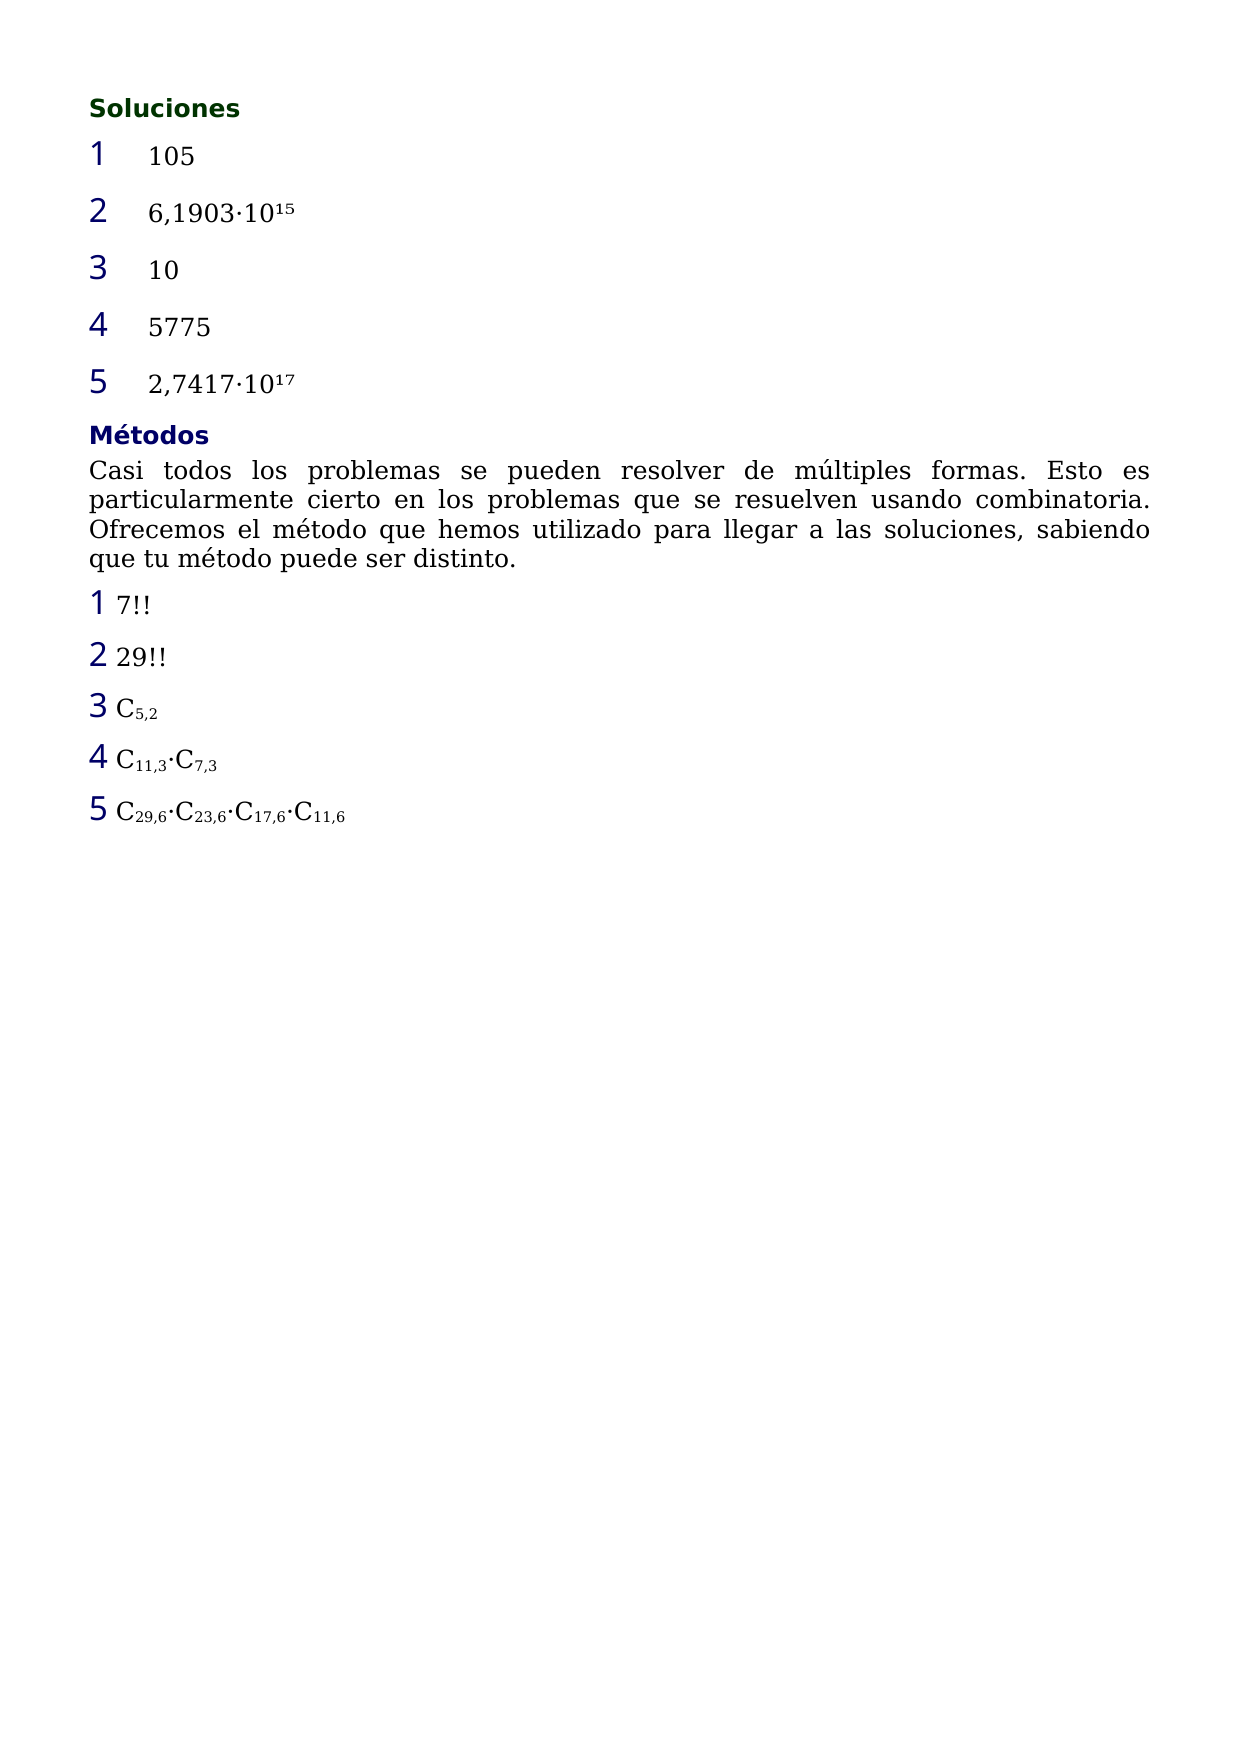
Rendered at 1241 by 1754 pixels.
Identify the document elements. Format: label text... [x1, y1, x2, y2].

text 1 7!! [88, 579, 1152, 624]
text Métodos [88, 421, 1152, 451]
text 5 C29,6·C23,6·C17,6·C11,6 [88, 784, 1152, 830]
text 4 C11,3·C7,3 [88, 733, 1152, 779]
text 3 C5,2 [88, 682, 1152, 727]
text Soluciones [88, 94, 1152, 124]
list 10 [88, 244, 1152, 289]
list 105 [88, 129, 1152, 175]
text Casi todos los problemas se pueden resolver de múltiples formas. Esto es particularmente cierto en los problemas que se resuelven usando combinatoria. Ofrecemos el método que hemos utilizado para llegar a las soluciones, sabiendo que tu método puede ser distinto. [88, 457, 1152, 573]
list 2,7417·10¹⁷ [88, 358, 1152, 404]
list 6,1903·10¹⁵ [88, 187, 1152, 232]
text 2 29!! [88, 631, 1152, 676]
list 5775 [88, 301, 1152, 347]
